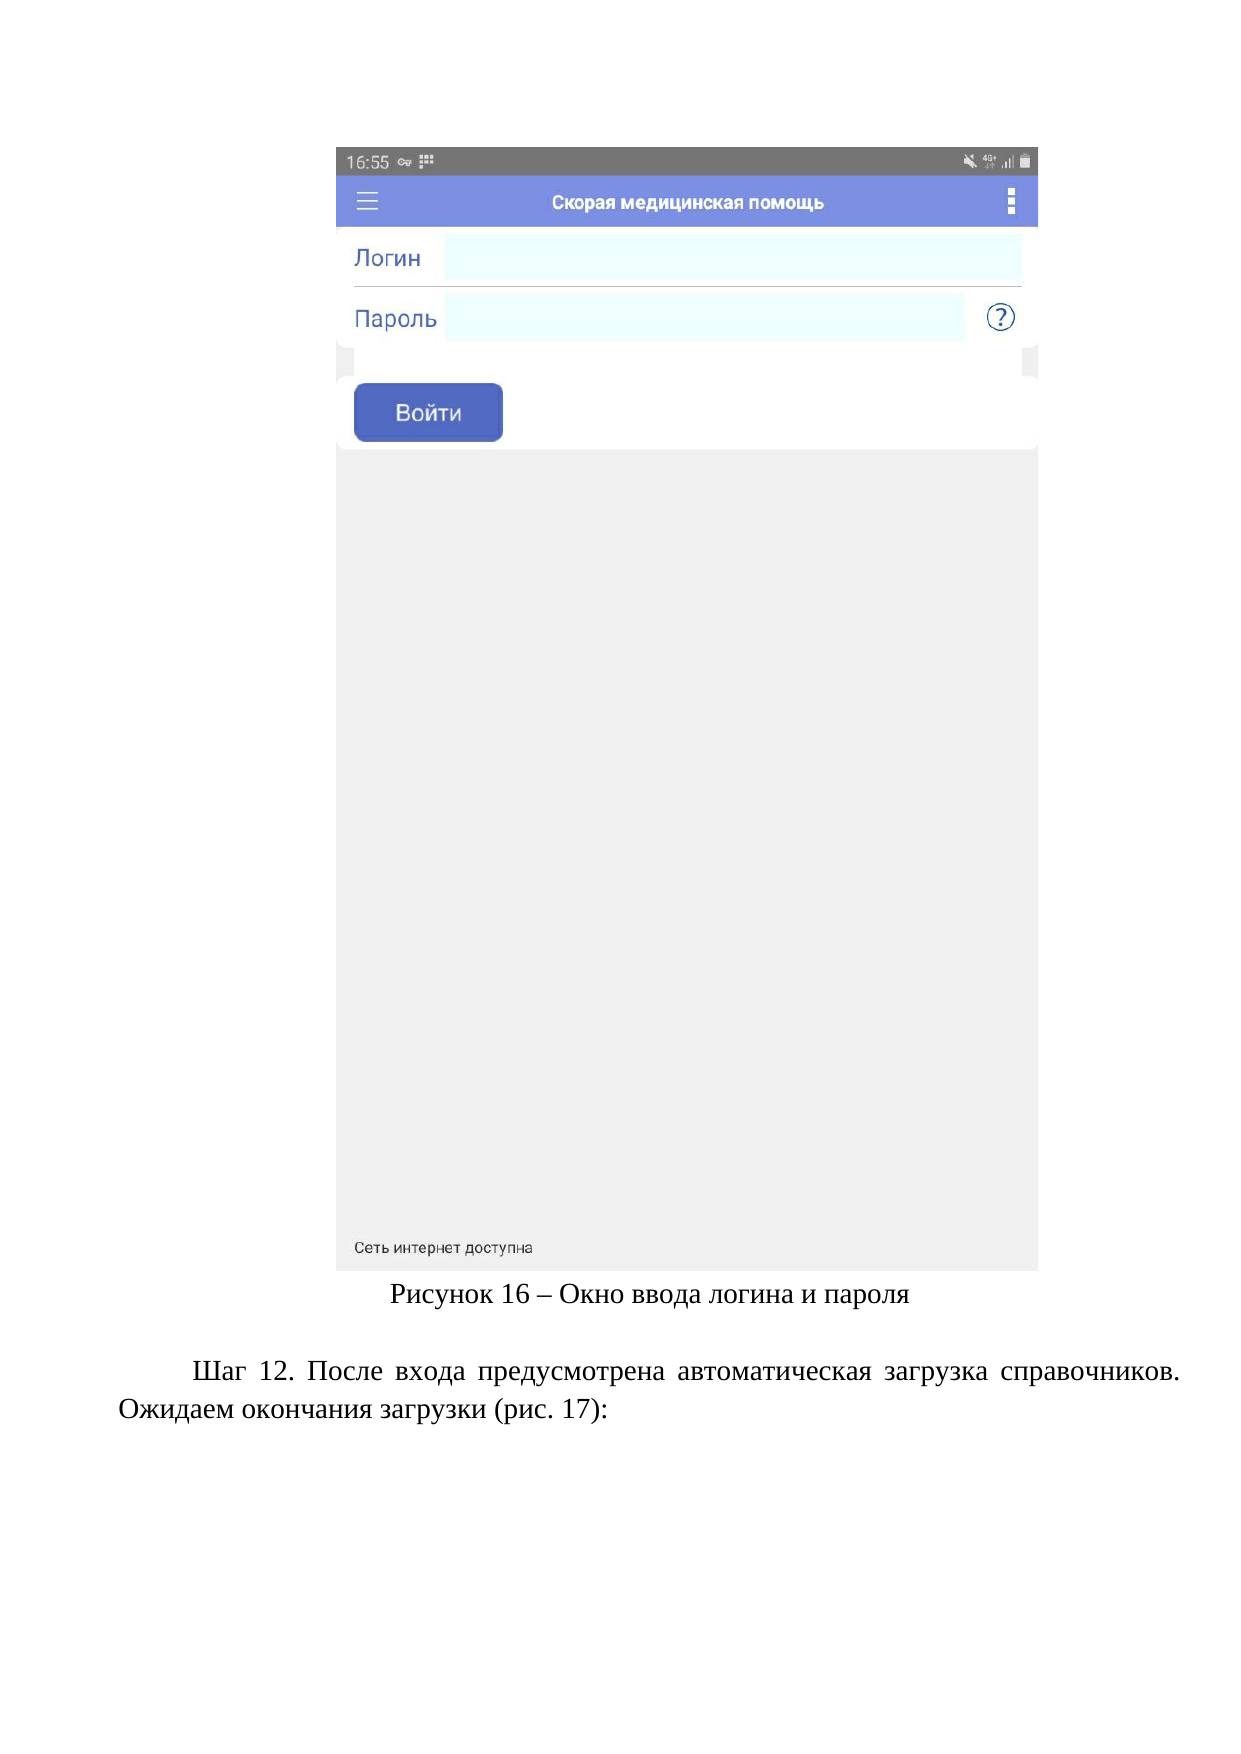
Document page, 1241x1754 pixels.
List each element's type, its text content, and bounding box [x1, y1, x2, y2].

text Шаг 12. После входа предусмотрена автоматическая загрузка справочников. Ожидаем окончания загрузки (рис. 17): [118, 1353, 1181, 1425]
text Рисунок 16 – Окно ввода логина и пароля [118, 1276, 1181, 1309]
picture [336, 147, 1039, 1271]
